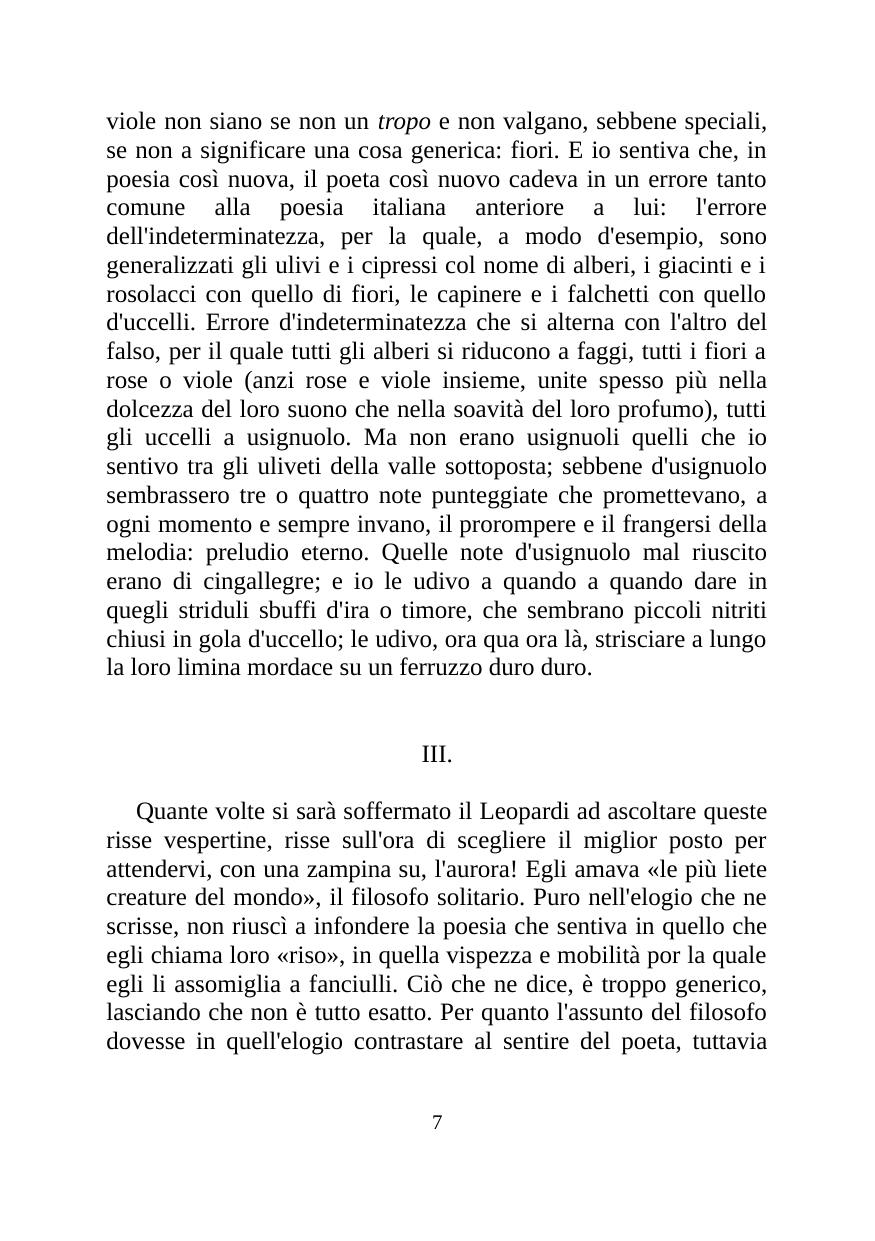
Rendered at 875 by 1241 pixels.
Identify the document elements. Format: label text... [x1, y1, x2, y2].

text III. [106, 739, 768, 767]
text Quante volte si sarà soffermato il Leopardi ad ascoltare queste risse vespertine, risse sull'ora di scegliere il miglior posto per attendervi, con una zampina su, l'aurora! Egli amava «le più liete creature del mondo», il filosofo solitario. Puro nell'elogio che ne scrisse, non riuscì a infondere la poesia che sentiva in quello che egli chiama loro «riso», in quella vispezza e mobilità por la quale egli li assomiglia a fanciulli. Ciò che ne dice, è troppo generico, lasciando che non è tutto esatto. Per quanto l'assunto del filosofo dovesse in quell'elogio contrastare al sentire del poeta, tuttavia [106, 796, 768, 1055]
text viole non siano se non un tropo e non valgano, sebbene speciali, se non a significare una cosa generica: fiori. E io sentiva che, in poesia così nuova, il poeta così nuovo cadeva in un errore tanto comune alla poesia italiana anteriore a lui: l'errore dell'indeterminatezza, per la quale, a modo d'esempio, sono generalizzati gli ulivi e i cipressi col nome di alberi, i giacinti e i rosolacci con quello di fiori, le capinere e i falchetti con quello d'uccelli. Errore d'indeterminatezza che si alterna con l'altro del falso, per il quale tutti gli alberi si riducono a faggi, tutti i fiori a rose o viole (anzi rose e viole insieme, unite spesso più nella dolcezza del loro suono che nella soavità del loro profumo), tutti gli uccelli a usignuolo. Ma non erano usignuoli quelli che io sentivo tra gli uliveti della valle sottoposta; sebbene d'usignuolo sembrassero tre o quattro note punteggiate che promettevano, a ogni momento e sempre invano, il prorompere e il frangersi della melodia: preludio eterno. Quelle note d'usignuolo mal riuscito erano di cingallegre; e io le udivo a quando a quando dare in quegli striduli sbuffi d'ira o timore, che sembrano piccoli nitriti chiusi in gola d'uccello; le udivo, ora qua ora là, strisciare a lungo la loro limina mordace su un ferruzzo duro duro. [106, 106, 768, 681]
